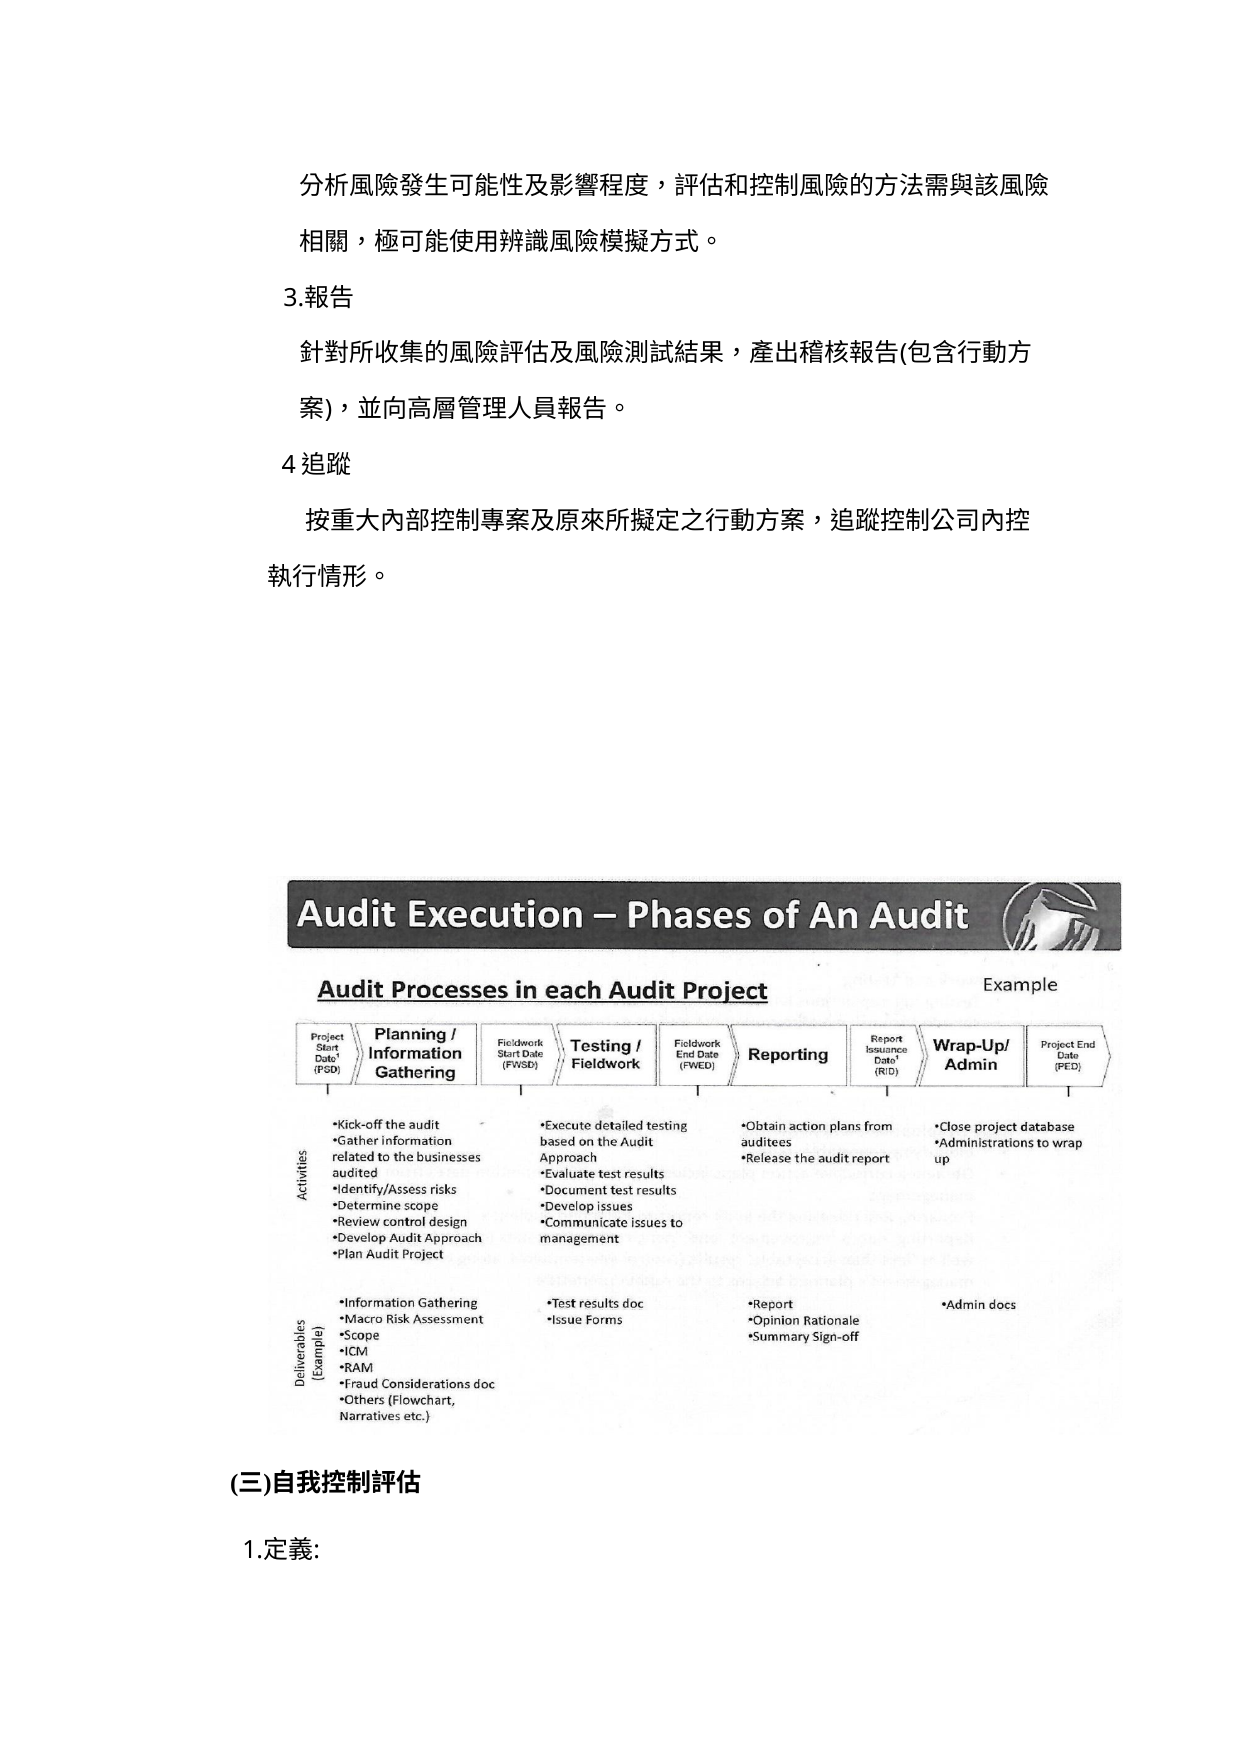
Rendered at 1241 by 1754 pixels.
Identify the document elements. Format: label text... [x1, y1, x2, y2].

text 3.報告 [258, 276, 1053, 314]
picture [267, 876, 1123, 1435]
text (三)自我控制評估 [194, 1462, 1053, 1499]
text 針對所收集的風險評估及風險測試結果，產出稽核報告(包含行動方案)，並向高層管理人員報告。 [299, 332, 1053, 426]
text 按重大內部控制專案及原來所擬定之行動方案，追蹤控制公司內控執行情形。 [268, 499, 1053, 876]
text 1.定義: [242, 1529, 1053, 1566]
text 4追蹤 [194, 444, 1053, 481]
text 分析風險發生可能性及影響程度，評估和控制風險的方法需與該風險相關，極可能使用辨識風險模擬方式。 [299, 164, 1053, 258]
